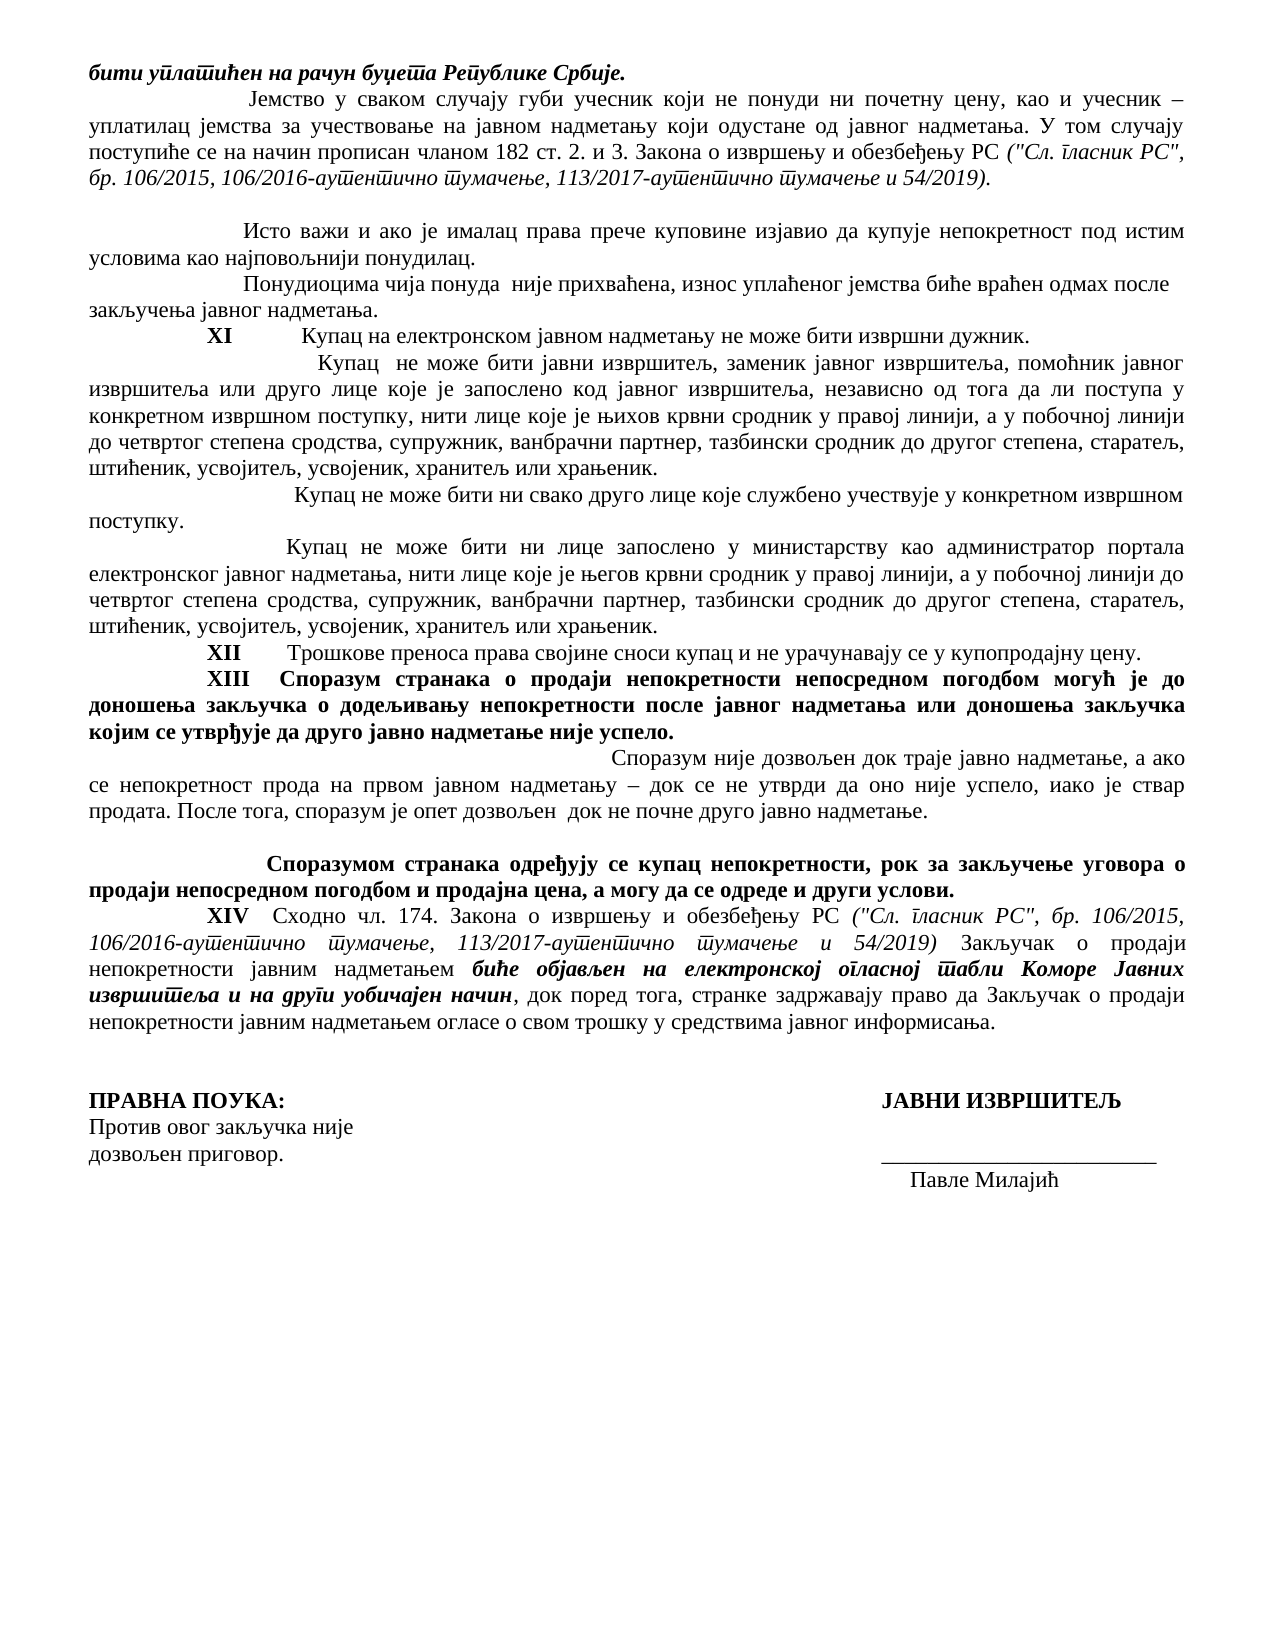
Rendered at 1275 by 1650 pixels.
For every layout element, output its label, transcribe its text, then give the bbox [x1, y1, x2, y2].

text XIII Споразум странака о продаји непокретности непосредном погодбом могућ је до доношења закључка о додељивању непокретности после јавног надметања или доношења закључка којим се утврђује да друго јавно надметање није успело. Споразум није дозвољен док траје јавно надметање, а ако се непокретност прода на првом јавном надметању – док се не утврди да оно није успело, иако је ствар продата. После тога, споразум је опет дозвољен док не почне друго јавно надметање. [88, 665, 1186, 850]
text бити уплатићен на рачун буџета Републике Србије. [88, 59, 1186, 85]
text Купац не може бити јавни извршитељ, заменик јавног извршитеља, помоћник јавног извршитеља или друго лице које је запослено код јавног извршитеља, независно од тога да ли поступа у конкретном извршном поступку, нити лице које је њихов крвни сродник у правој линији, а у побочној линији до четвртог степена сродства, супружник, ванбрачни партнер, тазбински сродник до другог степена, старатељ, штићеник, усвојитељ, усвојеник, хранитељ или храњеник. [88, 349, 1186, 481]
text XI Купац на електронском јавном надметању не може бити извршни дужник. [88, 323, 1186, 349]
text XIV Сходно чл. 174. Закона о извршењу и обезбеђењу РС ("Сл. гласник РС", бр. 106/2015, 106/2016-аутентично тумачење, 113/2017-аутентично тумачење и 54/2019) Закључак о продаји непокретности јавним надметањем биће објављен на електронској огласној табли Коморе Јавних извршитеља и на други уобичајен начин, док поред тога, странке задржавају право да Закључак о продаји непокретности јавним надметањем огласе о свом трошку у средствима јавног информисања. [88, 902, 1186, 1034]
text Понудиоцима чија понуда није прихваћена, износ уплаћеног јемства биће враћен одмах после закључења јавног надметања. [88, 270, 1186, 323]
table_header [424, 1087, 881, 1192]
table_header ПРАВНА ПОУКА: Против овог закључка није дозвољен приговор. [89, 1087, 424, 1192]
text XII Трошкове преноса права својине сноси купац и не урачунавају се у купопродајну цену. [88, 639, 1186, 665]
text Јемство у сваком случају губи учесник који не понуди ни почетну цену, као и учесник – уплатилац јемства за учествовање на јавном надметању који одустане од јавног надметања. У том случају поступиће се на начин прописан чланом 182 ст. 2. и 3. Закона о извршењу и обезбеђењу РС ("Сл. гласник РС", бр. 106/2015, 106/2016-аутентично тумачење, 113/2017-аутентично тумачење и 54/2019). [88, 85, 1186, 191]
text Споразумом странака одређују се купац непокретности, рок за закључење уговора о продаји непосредном погодбом и продајна цена, а могу да се одреде и други услови. [88, 850, 1186, 902]
text Купац не може бити ни свако друго лице које службено учествује у конкретном извршном поступку. [88, 481, 1186, 533]
text Исто важи и ако је ималац права прече куповине изјавио да купује непокретност под истим условима као најповољнији понудилац. [88, 217, 1186, 270]
text Купац не може бити ни лице запослено у министарству као администратор портала електронског јавног надметања, нити лице које је његов крвни сродник у правој линији, а у побочној линији до четвртог степена сродства, супружник, ванбрачни партнер, тазбински сродник до другог степена, старатељ, штићеник, усвојитељ, усвојеник, хранитељ или храњеник. [88, 533, 1186, 639]
table_header ЈАВНИ ИЗВРШИТЕЉ ________________________ Павле Милајић [881, 1087, 1186, 1192]
